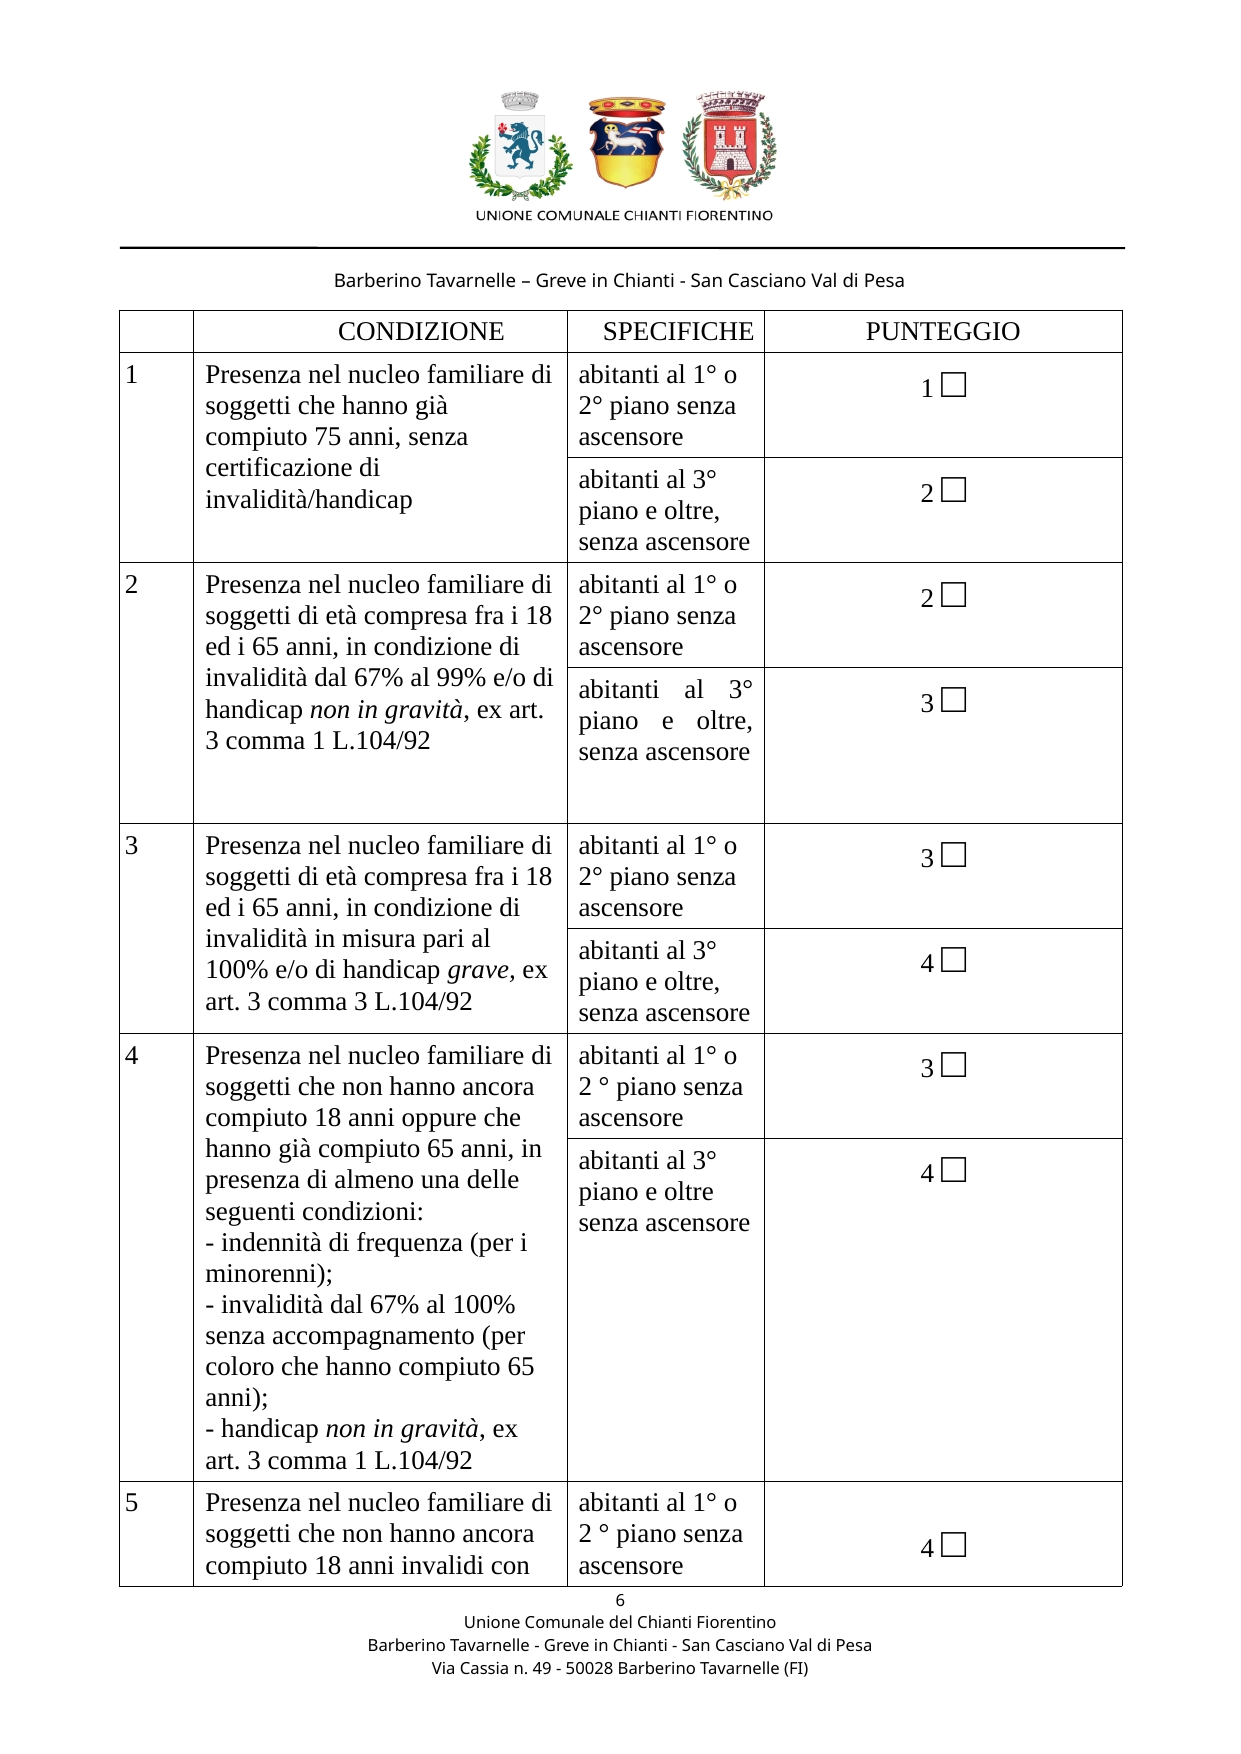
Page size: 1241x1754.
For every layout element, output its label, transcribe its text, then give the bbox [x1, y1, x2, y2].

table_cell 1 [120, 353, 193, 562]
table_cell abitanti al 1° o 2 ° piano senza ascensore [568, 1482, 764, 1586]
table_cell Presenza nel nucleo familiare di soggetti che non hanno ancora compiuto 18 anni oppure che hanno già compiuto 65 anni, in presenza di almeno una delle seguenti condizioni: - indennità di frequenza (per i minorenni); - invalidità dal 67% al 100% senza accompagnamento (per coloro che hanno compiuto 65 anni); - handicap non in gravità, ex art. 3 comma 1 L.104/92 [194, 1034, 567, 1481]
table_cell abitanti al 1° o 2° piano senza ascensore [568, 353, 764, 457]
picture [454, 75, 786, 234]
table_header [120, 311, 193, 352]
table_cell 3 □ [765, 1034, 1122, 1138]
table_header SPECIFICHE [568, 311, 764, 352]
table_cell 4 □ [765, 929, 1122, 1033]
table_cell 3 □ [765, 824, 1122, 928]
table_cell abitanti al 3° piano e oltre, senza ascensore [568, 668, 764, 823]
table_cell 3 [120, 824, 193, 1033]
table_cell abitanti al 3° piano e oltre, senza ascensore [568, 458, 764, 562]
table_cell 4 □ [765, 1139, 1122, 1481]
table_cell 2 □ [765, 563, 1122, 667]
table_cell Presenza nel nucleo familiare di soggetti di età compresa fra i 18 ed i 65 anni, in condizione di invalidità dal 67% al 99% e/o di handicap non in gravità, ex art. 3 comma 1 L.104/92 con handicap ex art. 3, comma 1, L. 104/92 [194, 563, 567, 823]
table_cell abitanti al 1° o 2° piano senza ascensore [568, 824, 764, 928]
table_cell 2 [120, 563, 193, 823]
table_cell Presenza nel nucleo familiare di soggetti che non hanno ancora compiuto 18 anni invalidi con [194, 1482, 567, 1586]
table_cell 4 □ [765, 1482, 1122, 1586]
table_header CONDIZIONE [194, 311, 567, 352]
table_cell 5 [120, 1482, 193, 1586]
table_cell abitanti al 1° o 2 ° piano senza ascensore [568, 1034, 764, 1138]
table_cell abitanti al 3° piano e oltre senza ascensore [568, 1139, 764, 1481]
table_cell Presenza nel nucleo familiare di soggetti di età compresa fra i 18 ed i 65 anni, in condizione di invalidità in misura pari al 100% e/o di handicap grave, ex art. 3 comma 3 L.104/92 [194, 824, 567, 1033]
table_cell abitanti al 1° o 2° piano senza ascensore [568, 563, 764, 667]
table_header PUNTEGGIO [765, 311, 1122, 352]
table_cell 3 □ [765, 668, 1122, 823]
table_cell 4 [120, 1034, 193, 1481]
table_cell 2 □ [765, 458, 1122, 562]
table_cell Presenza nel nucleo familiare di soggetti che hanno già compiuto 75 anni, senza certificazione di invalidità/handicap [194, 353, 567, 562]
table_cell 1 □ [765, 353, 1122, 457]
table_cell abitanti al 3° piano e oltre, senza ascensore [568, 929, 764, 1033]
